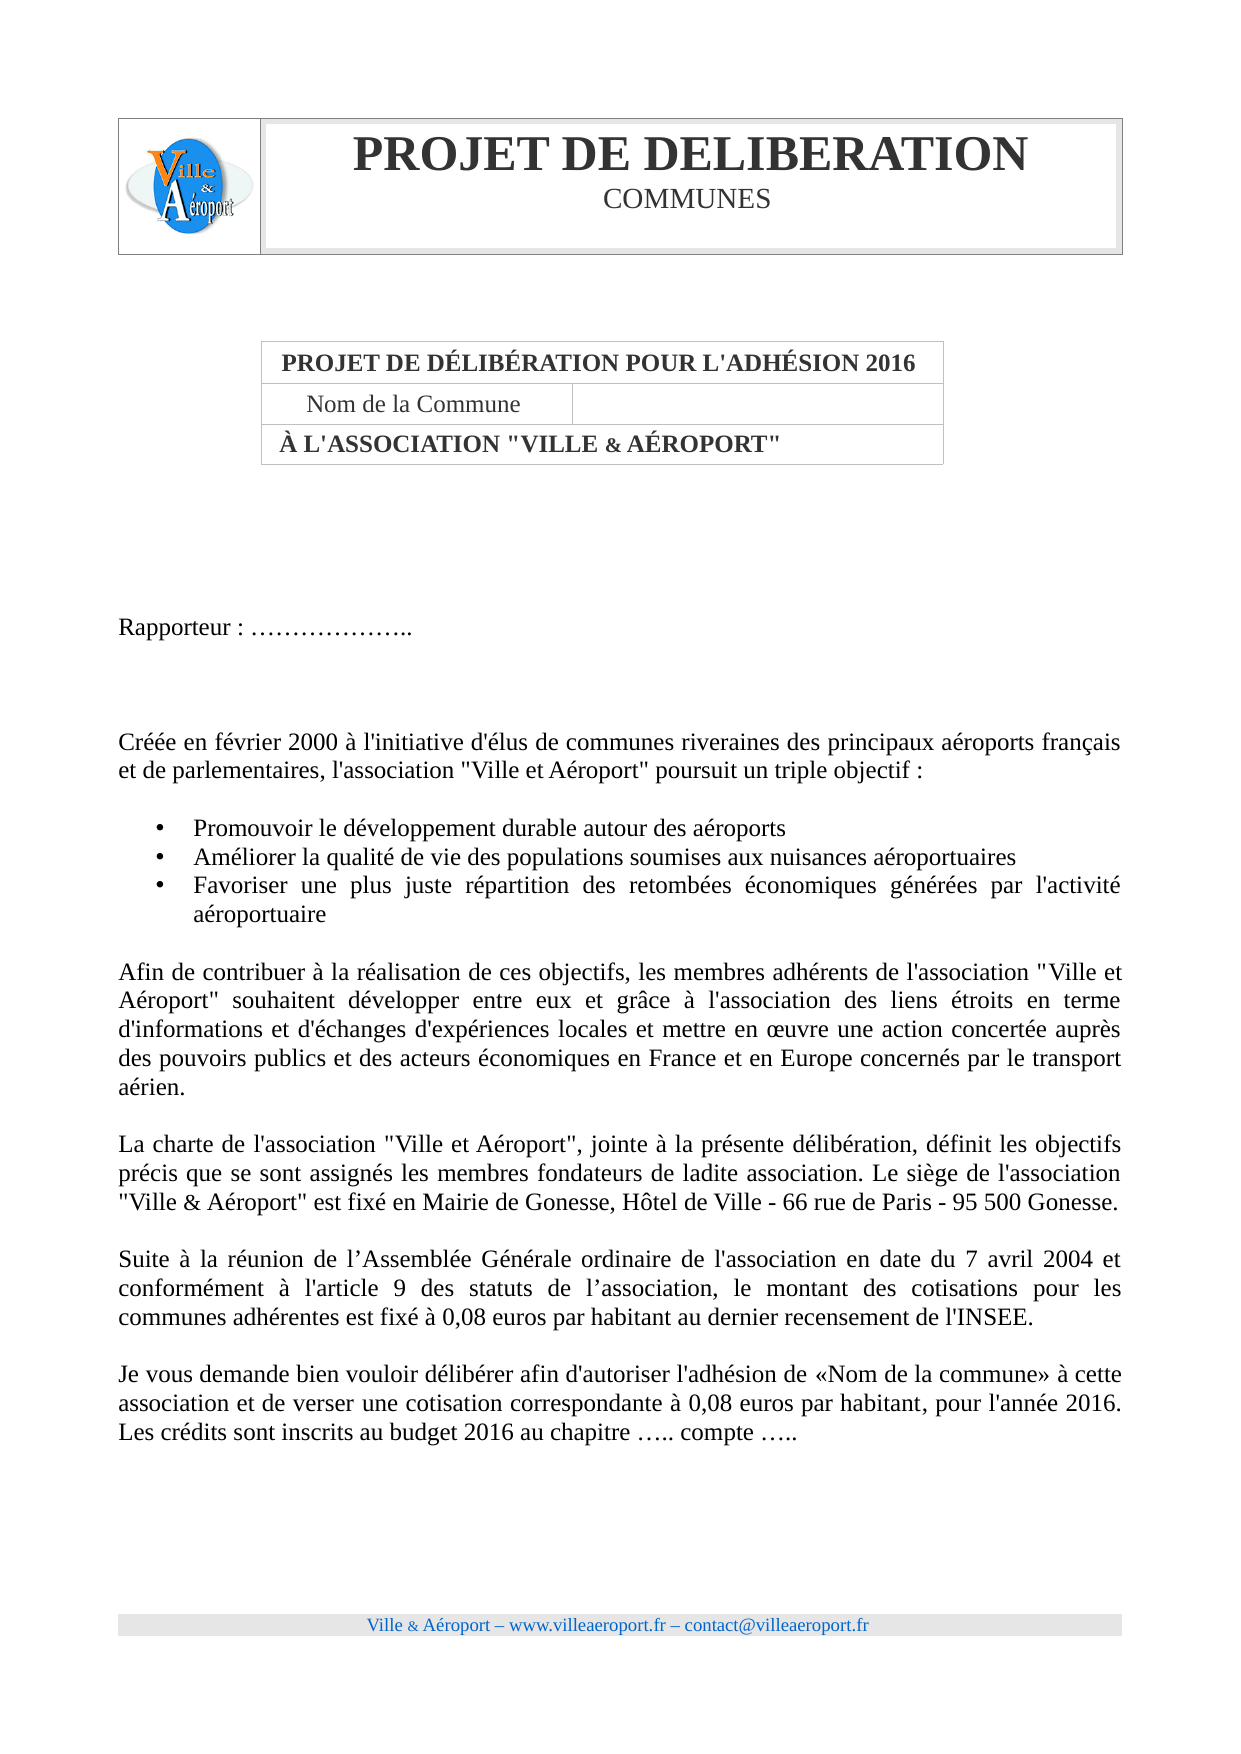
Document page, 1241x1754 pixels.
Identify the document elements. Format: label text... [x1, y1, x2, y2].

table_header PROJET DE DÉLIBÉRATION POUR L'ADHÉSION 2016 [262, 342, 943, 383]
table_cell À L'ASSOCIATION "VILLE & AÉROPORT" [262, 425, 943, 464]
table_header [119, 119, 260, 254]
text Afin de contribuer à la réalisation de ces objectifs, les membres adhérents de l'association "Ville et Aéroport" souhaitent développer entre eux et grâce à l'association des liens étroits en terme d'informations et d'échanges d'expériences locales et mettre en œuvre une action concertée auprès des pouvoirs publics et des acteurs économiques en France et en Europe concernés par le transport aérien. [118, 957, 1122, 1100]
table_header [118, 493, 1122, 567]
text Rapporteur : ……………….. [118, 612, 1122, 640]
text Je vous demande bien vouloir délibérer afin d'autoriser l'adhésion de «Nom de la commune» à cette association et de verser une cotisation correspondante à 0,08 euros par habitant, pour l'année 2016. Les crédits sont inscrits au budget 2016 au chapitre ….. compte ….. [118, 1359, 1122, 1445]
text La charte de l'association "Ville et Aéroport", jointe à la présente délibération, définit les objectifs précis que se sont assignés les membres fondateurs de ladite association. Le siège de l'association "Ville & Aéroport" est fixé en Mairie de Gonesse, Hôtel de Ville - 66 rue de Paris - 95 500 Gonesse. [118, 1129, 1122, 1215]
table_cell [118, 567, 1122, 612]
table_cell [573, 384, 943, 424]
picture [123, 138, 255, 234]
list Promouvoir le développement durable autour des aéroports [156, 813, 1122, 842]
text Suite à la réunion de l’Assemblée Générale ordinaire de l'association en date du 7 avril 2004 et conformément à l'article 9 des statuts de l’association, le montant des cotisations pour les communes adhérentes est fixé à 0,08 euros par habitant au dernier recensement de l'INSEE. [118, 1244, 1122, 1330]
list Améliorer la qualité de vie des populations soumises aux nuisances aéroportuaires [156, 842, 1122, 870]
list Favoriser une plus juste répartition des retombées économiques générées par l'activité aéroportuaire [156, 870, 1122, 928]
table_cell Nom de la Commune [262, 384, 572, 424]
text Créée en février 2000 à l'initiative d'élus de communes riveraines des principaux aéroports français et de parlementaires, l'association "Ville et Aéroport" poursuit un triple objectif : [118, 727, 1122, 784]
table_header PROJET DE DELIBERATION COMMUNES [261, 119, 1122, 254]
